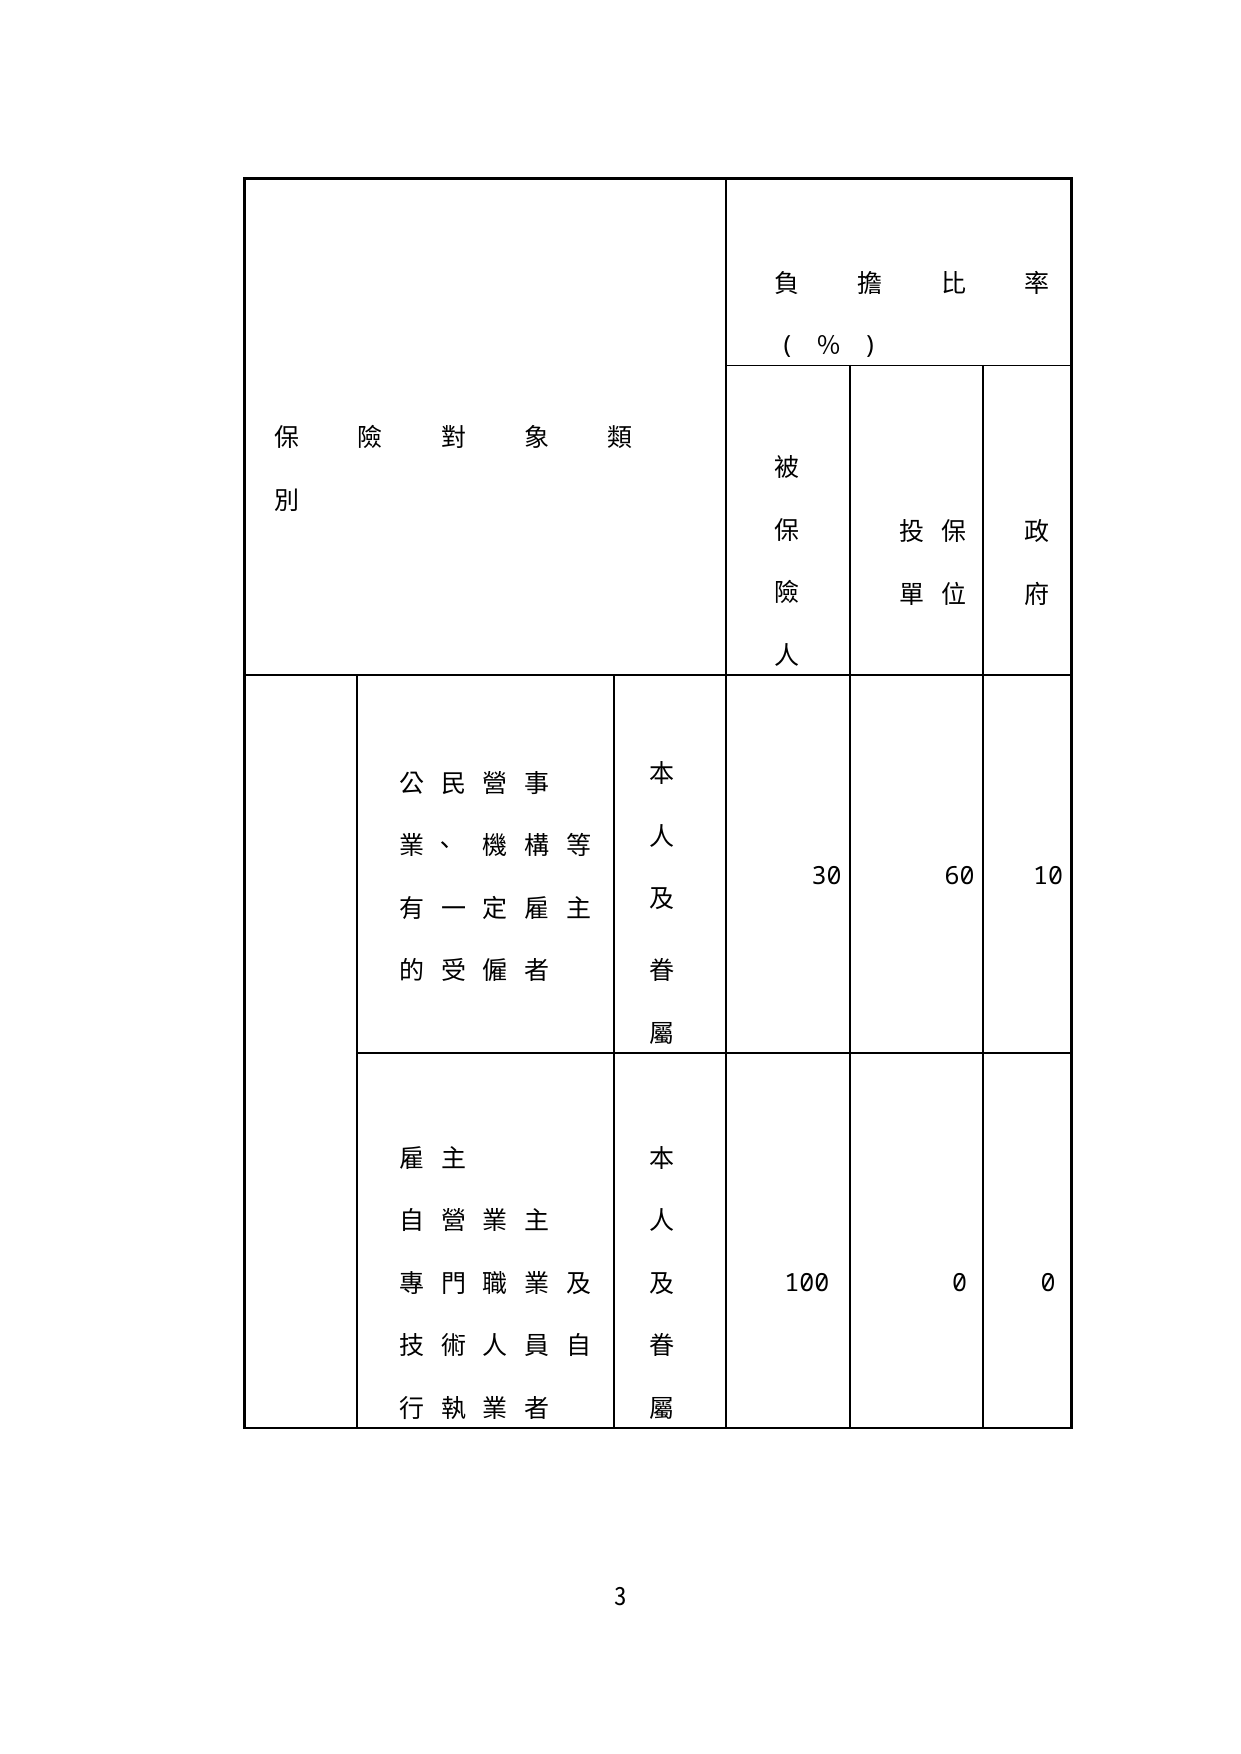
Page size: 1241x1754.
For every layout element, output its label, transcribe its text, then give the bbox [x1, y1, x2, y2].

table_cell 10 [984, 676, 1070, 1052]
table_header 負 擔 比 率 (％) [727, 180, 1070, 365]
table_cell 政府 [984, 366, 1070, 674]
table_header 保 險 對 象 類 別 [246, 180, 725, 674]
table_cell 雇主 自營業主 專門職業及技術人員自行執業者 [358, 1054, 613, 1427]
table_cell 0 [851, 1054, 982, 1427]
table_cell [246, 676, 356, 1427]
table_cell 60 [851, 676, 982, 1052]
table_cell 公民營事業、機構等有一定雇主的受僱者 [358, 676, 613, 1052]
table_cell 0 [984, 1054, 1070, 1427]
table_cell 投保單位 [851, 366, 982, 674]
table_cell 本人及 眷 屬 [615, 676, 725, 1052]
table_cell 100 [727, 1054, 849, 1427]
table_cell 30 [727, 676, 849, 1052]
table_cell 本人及 眷 屬 [615, 1054, 725, 1427]
table_cell 被保險人 [727, 366, 849, 674]
